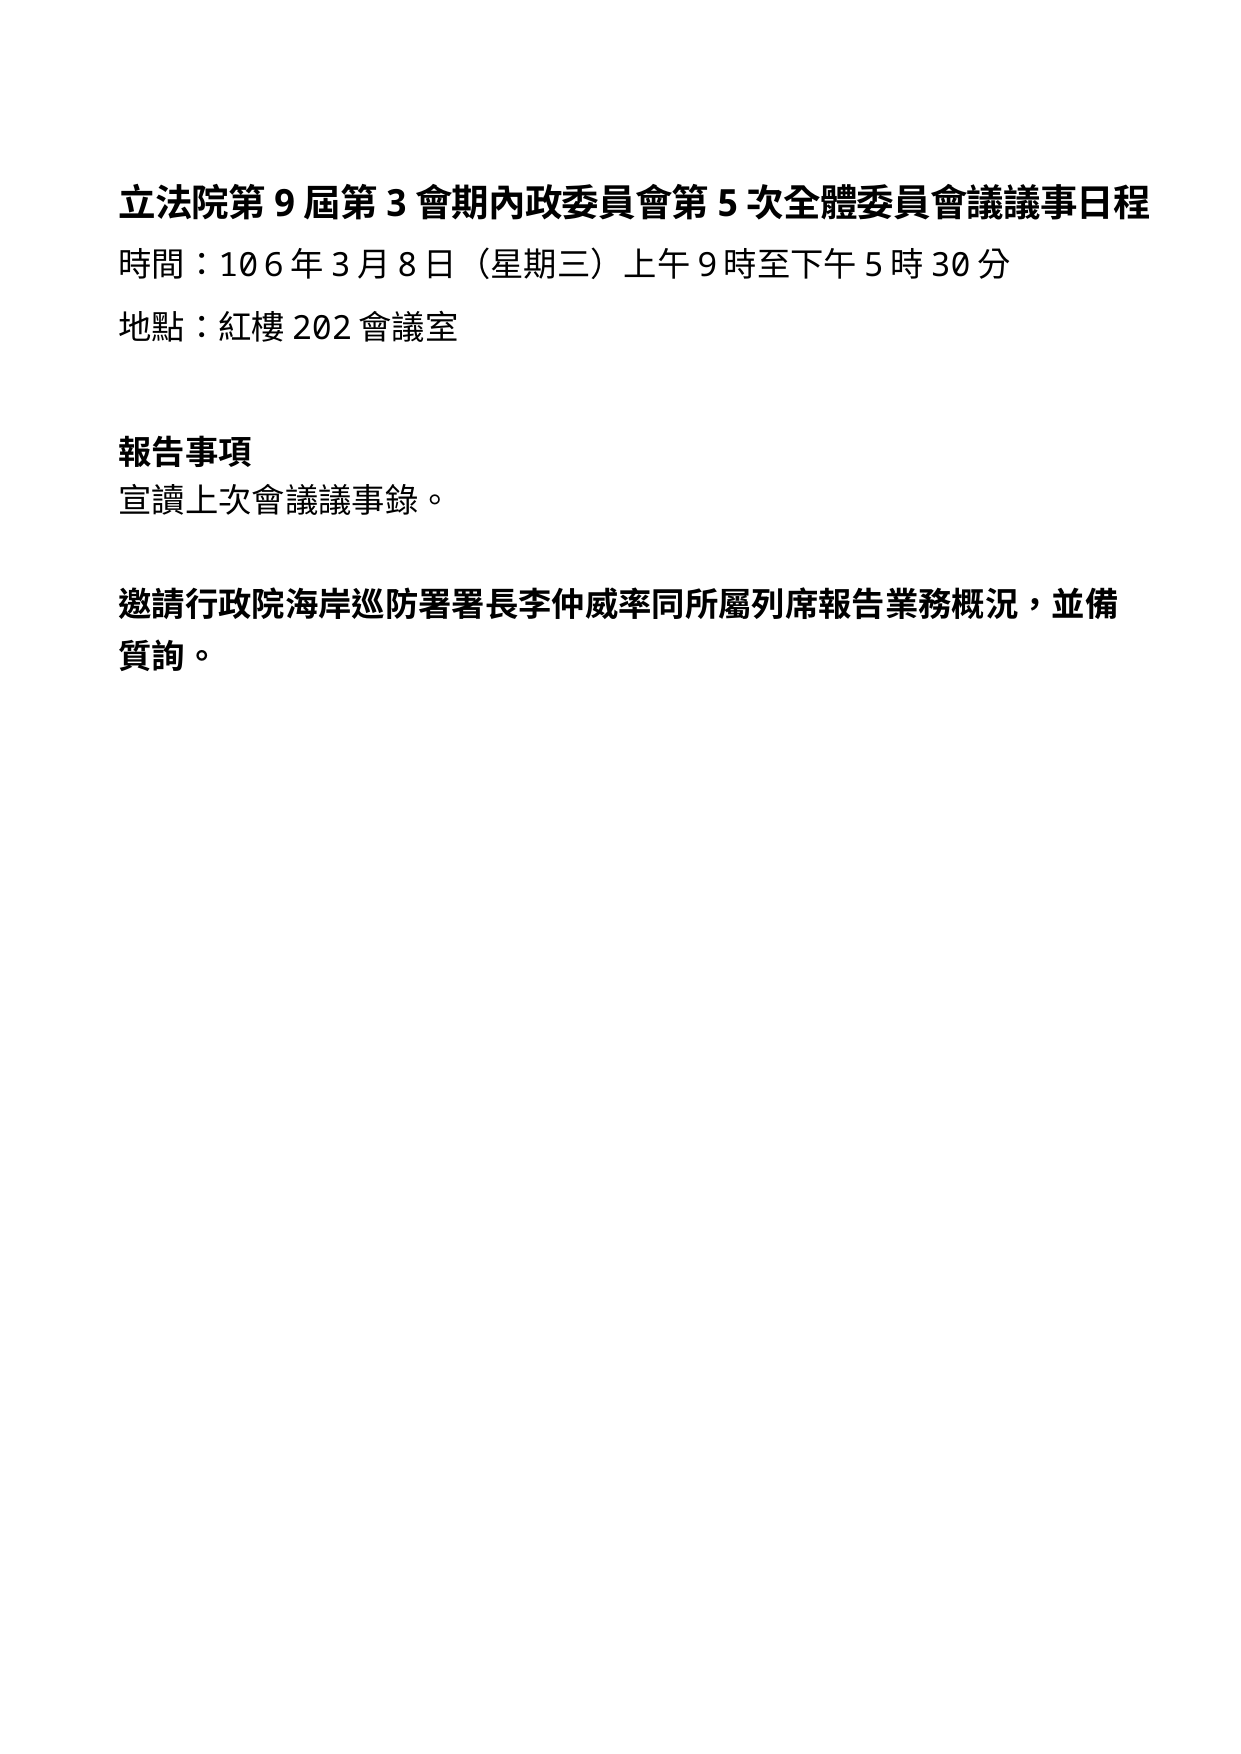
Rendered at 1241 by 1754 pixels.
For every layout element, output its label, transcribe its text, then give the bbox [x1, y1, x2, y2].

text 報告事項 [117, 408, 1180, 471]
text 邀請行政院海岸巡防署署長李仲威率同所屬列席報告業務概況，並備質詢。 [118, 575, 1137, 679]
text 宣讀上次會議議事錄。 [118, 471, 1167, 523]
text 地點：紅樓202會議室 [117, 283, 1180, 346]
text 立法院第9屆第3會期內政委員會第5次全體委員會議議事日程 [118, 158, 1199, 221]
text 時間：10 6年3月8日（星期三）上午9時至下午5時30分 [118, 221, 1167, 283]
